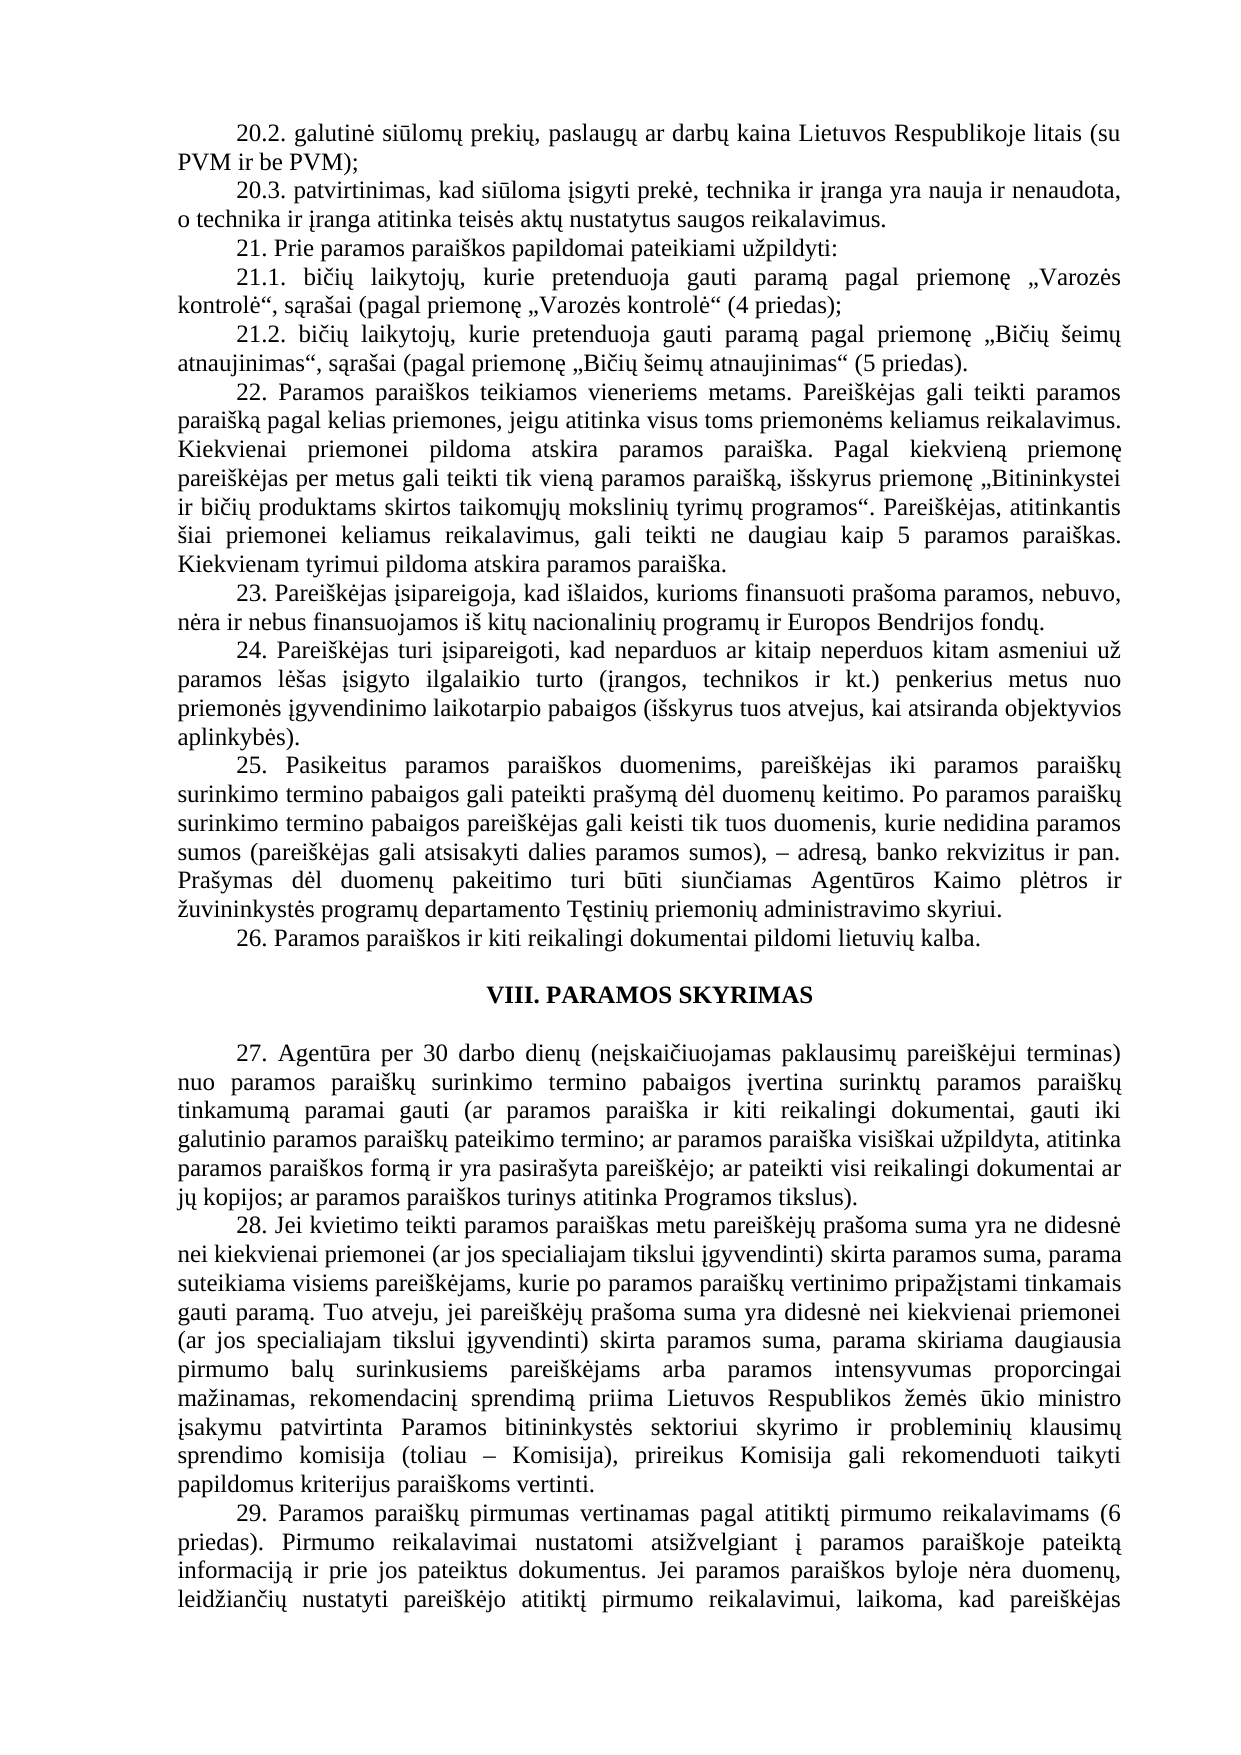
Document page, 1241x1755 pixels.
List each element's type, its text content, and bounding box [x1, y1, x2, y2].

text 27. Agentūra per 30 darbo dienų (neįskaičiuojamas paklausimų pareiškėjui terminas) nuo paramos paraiškų surinkimo termino pabaigos įvertina surinktų paramos paraiškų tinkamumą paramai gauti (ar paramos paraiška ir kiti reikalingi dokumentai, gauti iki galutinio paramos paraiškų pateikimo termino; ar paramos paraiška visiškai užpildyta, atitinka paramos paraiškos formą ir yra pasirašyta pareiškėjo; ar pateikti visi reikalingi dokumentai ar jų kopijos; ar paramos paraiškos turinys atitinka Programos tikslus). [177, 1038, 1122, 1211]
text 29. Paramos paraiškų pirmumas vertinamas pagal atitiktį pirmumo reikalavimams (6 priedas). Pirmumo reikalavimai nustatomi atsižvelgiant į paramos paraiškoje pateiktą informaciją ir prie jos pateiktus dokumentus. Jei paramos paraiškos byloje nėra duomenų, leidžiančių nustatyti pareiškėjo atitiktį pirmumo reikalavimui, laikoma, kad pareiškėjas [177, 1498, 1122, 1613]
text 25. Pasikeitus paramos paraiškos duomenims, pareiškėjas iki paramos paraiškų surinkimo termino pabaigos gali pateikti prašymą dėl duomenų keitimo. Po paramos paraiškų surinkimo termino pabaigos pareiškėjas gali keisti tik tuos duomenis, kurie nedidina paramos sumos (pareiškėjas gali atsisakyti dalies paramos sumos), – adresą, banko rekvizitus ir pan. Prašymas dėl duomenų pakeitimo turi būti siunčiamas Agentūros Kaimo plėtros ir žuvininkystės programų departamento Tęstinių priemonių administravimo skyriui. [177, 751, 1122, 923]
text 22. Paramos paraiškos teikiamos vieneriems metams. Pareiškėjas gali teikti paramos paraišką pagal kelias priemones, jeigu atitinka visus toms priemonėms keliamus reikalavimus. Kiekvienai priemonei pildoma atskira paramos paraiška. Pagal kiekvieną priemonę pareiškėjas per metus gali teikti tik vieną paramos paraišką, išskyrus priemonę „Bitininkystei ir bičių produktams skirtos taikomųjų mokslinių tyrimų programos“. Pareiškėjas, atitinkantis šiai priemonei keliamus reikalavimus, gali teikti ne daugiau kaip 5 paramos paraiškas. Kiekvienam tyrimui pildoma atskira paramos paraiška. [177, 377, 1122, 578]
text 20.3. patvirtinimas, kad siūloma įsigyti prekė, technika ir įranga yra nauja ir nenaudota, o technika ir įranga atitinka teisės aktų nustatytus saugos reikalavimus. [177, 176, 1122, 233]
text 21. Prie paramos paraiškos papildomai pateikiami užpildyti: [177, 233, 1122, 262]
text 21.1. bičių laikytojų, kurie pretenduoja gauti paramą pagal priemonę „Varozės kontrolė“, sąrašai (pagal priemonę „Varozės kontrolė“ (4 priedas); [177, 262, 1122, 319]
text 20.2. galutinė siūlomų prekių, paslaugų ar darbų kaina Lietuvos Respublikoje litais (su PVM ir be PVM); [177, 118, 1122, 176]
text VIII. PARAMOS SKYRIMAS [177, 981, 1122, 1009]
text 28. Jei kvietimo teikti paramos paraiškas metu pareiškėjų prašoma suma yra ne didesnė nei kiekvienai priemonei (ar jos specialiajam tikslui įgyvendinti) skirta paramos suma, parama suteikiama visiems pareiškėjams, kurie po paramos paraiškų vertinimo pripažįstami tinkamais gauti paramą. Tuo atveju, jei pareiškėjų prašoma suma yra didesnė nei kiekvienai priemonei (ar jos specialiajam tikslui įgyvendinti) skirta paramos suma, parama skiriama daugiausia pirmumo balų surinkusiems pareiškėjams arba paramos intensyvumas proporcingai mažinamas, rekomendacinį sprendimą priima Lietuvos Respublikos žemės ūkio ministro įsakymu patvirtinta Paramos bitininkystės sektoriui skyrimo ir probleminių klausimų sprendimo komisija (toliau – Komisija), prireikus Komisija gali rekomenduoti taikyti papildomus kriterijus paraiškoms vertinti. [177, 1211, 1122, 1498]
text 26. Paramos paraiškos ir kiti reikalingi dokumentai pildomi lietuvių kalba. [177, 923, 1122, 952]
text 23. Pareiškėjas įsipareigoja, kad išlaidos, kurioms finansuoti prašoma paramos, nebuvo, nėra ir nebus finansuojamos iš kitų nacionalinių programų ir Europos Bendrijos fondų. [177, 578, 1122, 636]
text 24. Pareiškėjas turi įsipareigoti, kad neparduos ar kitaip neperduos kitam asmeniui už paramos lėšas įsigyto ilgalaikio turto (įrangos, technikos ir kt.) penkerius metus nuo priemonės įgyvendinimo laikotarpio pabaigos (išskyrus tuos atvejus, kai atsiranda objektyvios aplinkybės). [177, 636, 1122, 751]
text 21.2. bičių laikytojų, kurie pretenduoja gauti paramą pagal priemonę „Bičių šeimų atnaujinimas“, sąrašai (pagal priemonę „Bičių šeimų atnaujinimas“ (5 priedas). [177, 319, 1122, 377]
